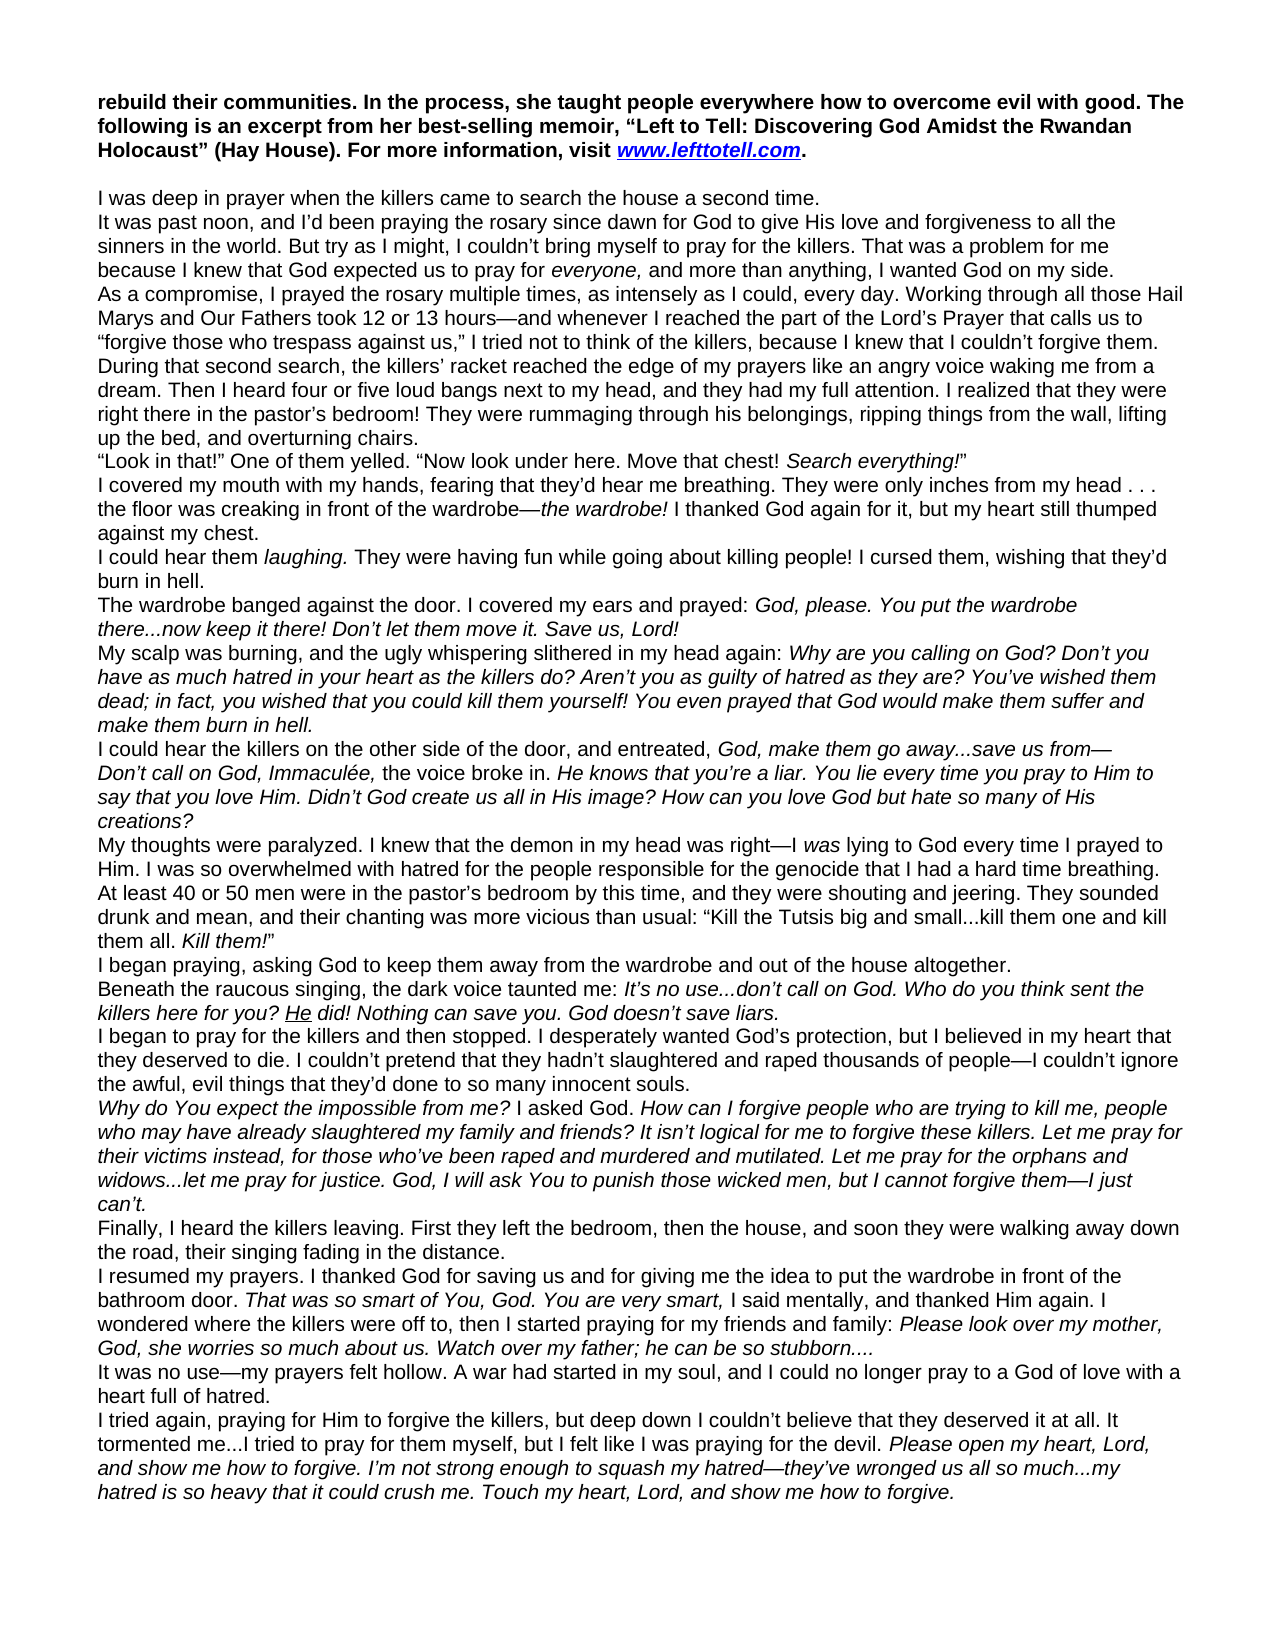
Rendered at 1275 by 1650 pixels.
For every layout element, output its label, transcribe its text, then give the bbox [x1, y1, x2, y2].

text During that second search, the killers’ racket reached the edge of my prayers like an angry voice waking me from a dream. Then I heard four or five loud bangs next to my head, and they had my full attention. I realized that they were right there in the pastor’s bedroom! They were rummaging through his belongings, ripping things from the wall, lifting up the bed, and overturning chairs. [97, 353, 1185, 449]
text I could hear the killers on the other side of the door, and entreated, God, make them go away...save us from— [97, 737, 1185, 761]
text The wardrobe banged against the door. I covered my ears and prayed: God, please. You put the wardrobe there...now keep it there! Don’t let them move it. Save us, Lord! [97, 593, 1185, 641]
text Don’t call on God, Immaculée, the voice broke in. He knows that you’re a liar. You lie every time you pray to Him to say that you love Him. Didn’t God create us all in His image? How can you love God but hate so many of His creations? [97, 761, 1185, 833]
text At least 40 or 50 men were in the pastor’s bedroom by this time, and they were shouting and jeering. They sounded drunk and mean, and their chanting was more vicious than usual: “Kill the Tutsis big and small...kill them one and kill them all. Kill them!” [97, 881, 1185, 952]
text My scalp was burning, and the ugly whispering slithered in my head again: Why are you calling on God? Don’t you have as much hatred in your heart as the killers do? Aren’t you as guilty of hatred as they are? You’ve wished them dead; in fact, you wished that you could kill them yourself! You even prayed that God would make them suffer and make them burn in hell. [97, 641, 1185, 737]
text Beneath the raucous singing, the dark voice taunted me: It’s no use...don’t call on God. Who do you think sent the killers here for you? He did! Nothing can save you. God doesn’t save liars. [97, 976, 1185, 1024]
text I tried again, praying for Him to forgive the killers, but deep down I couldn’t believe that they deserved it at all. It tormented me...I tried to pray for them myself, but I felt like I was praying for the devil. Please open my heart, Lord, and show me how to forgive. I’m not strong enough to squash my hatred—they’ve wronged us all so much...my hatred is so heavy that it could crush me. Touch my heart, Lord, and show me how to forgive. [97, 1408, 1185, 1503]
text Finally, I heard the killers leaving. First they left the bedroom, then the house, and soon they were walking away down the road, their singing fading in the distance. [97, 1216, 1185, 1264]
text I covered my mouth with my hands, fearing that they’d hear me breathing. They were only inches from my head . . . the floor was creaking in front of the wardrobe—the wardrobe! I thanked God again for it, but my heart still thumped against my chest. [97, 473, 1185, 545]
text I was deep in prayer when the killers came to search the house a second time. It was past noon, and I’d been praying the rosary since dawn for God to give His love and forgiveness to all the sinners in the world. But try as I might, I couldn’t bring myself to pray for the killers. That was a problem for me because I knew that God expected us to pray for everyone, and more than anything, I wanted God on my side. [97, 186, 1185, 282]
text I resumed my prayers. I thanked God for saving us and for giving me the idea to put the wardrobe in front of the bathroom door. That was so smart of You, God. You are very smart, I said mentally, and thanked Him again. I wondered where the killers were off to, then I started praying for my friends and family: Please look over my mother, God, she worries so much about us. Watch over my father; he can be so stubborn.... [97, 1264, 1185, 1360]
text It was no use—my prayers felt hollow. A war had started in my soul, and I could no longer pray to a God of love with a heart full of hatred. [97, 1360, 1185, 1408]
text rebuild their communities. In the process, she taught people everywhere how to overcome evil with good. The following is an excerpt from her best-selling memoir, “Left to Tell: Discovering God Amidst the Rwandan Holocaust” (Hay House). For more information, visit www.lefttotell.com. [97, 90, 1185, 162]
text Why do You expect the impossible from me? I asked God. How can I forgive people who are trying to kill me, people who may have already slaughtered my family and friends? It isn’t logical for me to forgive these killers. Let me pray for their victims instead, for those who’ve been raped and murdered and mutilated. Let me pray for the orphans and widows...let me pray for justice. God, I will ask You to punish those wicked men, but I cannot forgive them—I just can’t. [97, 1096, 1185, 1216]
text I began to pray for the killers and then stopped. I desperately wanted God’s protection, but I believed in my heart that they deserved to die. I couldn’t pretend that they hadn’t slaughtered and raped thousands of people—I couldn’t ignore the awful, evil things that they’d done to so many innocent souls. [97, 1024, 1185, 1096]
text “Look in that!” One of them yelled. “Now look under here. Move that chest! Search everything!” [97, 449, 1185, 473]
text I could hear them laughing. They were having fun while going about killing people! I cursed them, wishing that they’d burn in hell. [97, 545, 1185, 593]
text My thoughts were paralyzed. I knew that the demon in my head was right—I was lying to God every time I prayed to Him. I was so overwhelmed with hatred for the people responsible for the genocide that I had a hard time breathing. [97, 833, 1185, 881]
text I began praying, asking God to keep them away from the wardrobe and out of the house altogether. [97, 952, 1185, 976]
text As a compromise, I prayed the rosary multiple times, as intensely as I could, every day. Working through all those Hail Marys and Our Fathers took 12 or 13 hours—and whenever I reached the part of the Lord’s Prayer that calls us to “forgive those who trespass against us,” I tried not to think of the killers, because I knew that I couldn’t forgive them. [97, 282, 1185, 353]
